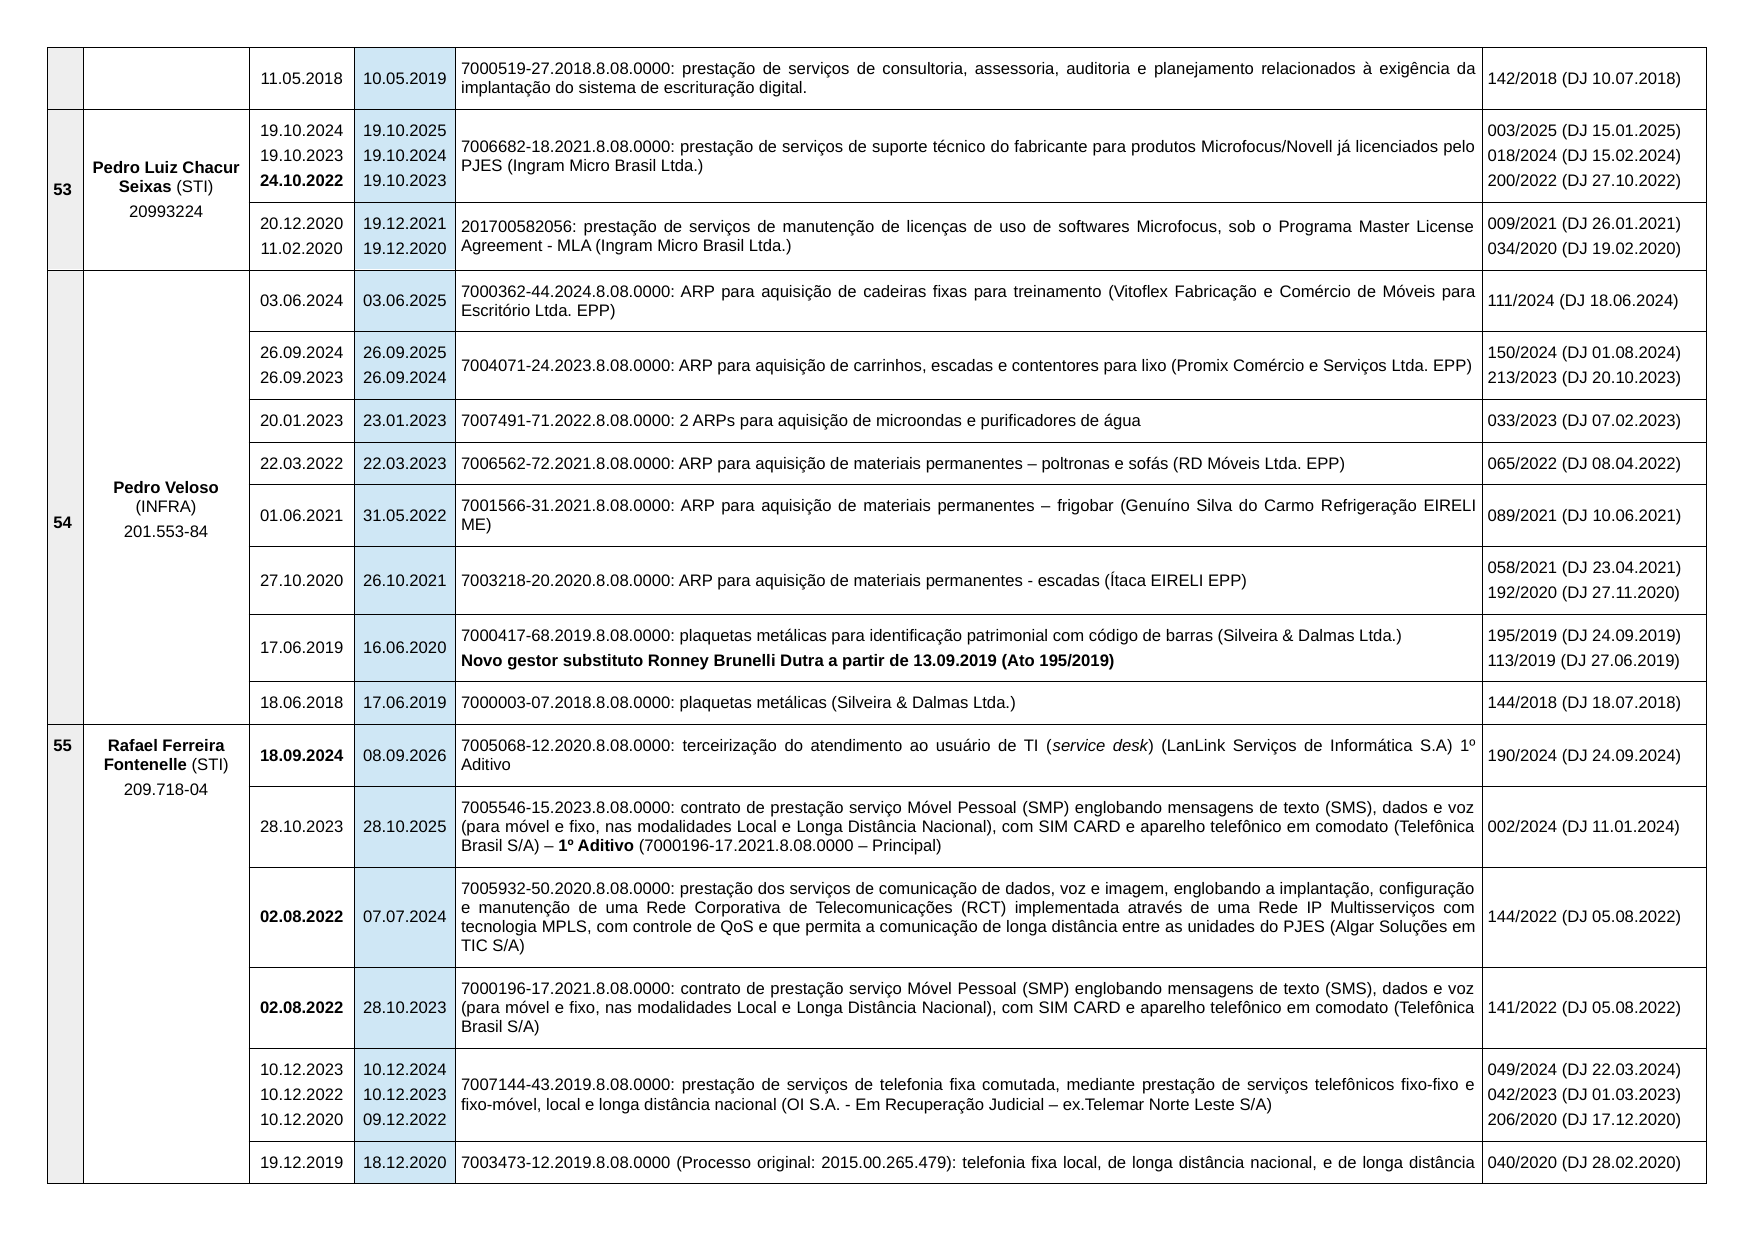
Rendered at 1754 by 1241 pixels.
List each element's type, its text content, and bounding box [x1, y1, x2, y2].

table_cell 7005932-50.2020.8.08.0000: prestação dos serviços de comunicação de dados, voz e imagem, englobando a implantação, configuração e manutenção de uma Rede Corporativa de Telecomunicações (RCT) implementada através de uma Rede IP Multisserviços com tecnologia MPLS, com controle de QoS e que permita a comunicação de longa distância entre as unidades do PJES (Algar Soluções em TIC S/A) [456, 868, 1482, 967]
table_cell 19.12.2021 19.12.2020 [355, 203, 455, 269]
table_cell 03.06.2024 [250, 271, 354, 331]
table_cell 7006562-72.2021.8.08.0000: ARP para aquisição de materiais permanentes – poltronas e sofás (RD Móveis Ltda. EPP) [456, 443, 1482, 484]
table_cell 7007144-43.2019.8.08.0000: prestação de serviços de telefonia fixa comutada, mediante prestação de serviços telefônicos fixo-fixo e fixo-móvel, local e longa distância nacional (OI S.A. - Em Recuperação Judicial – ex.Telemar Norte Leste S/A) [456, 1049, 1482, 1141]
table_cell 03.06.2025 [355, 271, 455, 331]
table_cell 7000519-27.2018.8.08.0000: prestação de serviços de consultoria, assessoria, auditoria e planejamento relacionados à exigência da implantação do sistema de escrituração digital. [456, 48, 1482, 109]
table_cell 26.09.2024 26.09.2023 [250, 332, 354, 399]
table_cell 19.12.2019 [250, 1142, 354, 1183]
table_cell 18.09.2024 [250, 725, 354, 786]
table_cell 058/2021 (DJ 23.04.2021) 192/2020 (DJ 27.11.2020) [1483, 547, 1706, 614]
table_cell 7005068-12.2020.8.08.0000: terceirização do atendimento ao usuário de TI (service desk) (LanLink Serviços de Informática S.A) 1º Aditivo [456, 725, 1482, 786]
table_cell 201700582056: prestação de serviços de manutenção de licenças de uso de softwares Microfocus, sob o Programa Master License Agreement - MLA (Ingram Micro Brasil Ltda.) [456, 203, 1482, 269]
table_cell 28.10.2023 [355, 968, 455, 1048]
table_cell 7005546-15.2023.8.08.0000: contrato de prestação serviço Móvel Pessoal (SMP) englobando mensagens de texto (SMS), dados e voz (para móvel e fixo, nas modalidades Local e Longa Distância Nacional), com SIM CARD e aparelho telefônico em comodato (Telefônica Brasil S/A) – 1º Aditivo (7000196-17.2021.8.08.0000 – Principal) [456, 787, 1482, 867]
table_cell [84, 48, 249, 109]
table_cell 02.08.2022 [250, 868, 354, 967]
table_cell 009/2021 (DJ 26.01.2021) 034/2020 (DJ 19.02.2020) [1483, 203, 1706, 269]
table_cell 190/2024 (DJ 24.09.2024) [1483, 725, 1706, 786]
table_cell 31.05.2022 [355, 485, 455, 546]
table_cell 27.10.2020 [250, 547, 354, 614]
table_cell 28.10.2023 [250, 787, 354, 867]
table_cell 23.01.2023 [355, 400, 455, 442]
table_cell 18.12.2020 [355, 1142, 455, 1183]
table_cell 11.05.2018 [250, 48, 354, 109]
table_cell 065/2022 (DJ 08.04.2022) [1483, 443, 1706, 484]
table_cell 18.06.2018 [250, 682, 354, 724]
table_cell 7003218-20.2020.8.08.0000: ARP para aquisição de materiais permanentes - escadas (Ítaca EIRELI EPP) [456, 547, 1482, 614]
table_cell 22.03.2023 [355, 443, 455, 484]
table_cell Pedro Luiz Chacur Seixas (STI) 20993224 [84, 110, 249, 269]
table_cell 28.10.2025 [355, 787, 455, 867]
table_cell 10.05.2019 [355, 48, 455, 109]
table_cell Pedro Veloso (INFRA) 201.553-84 [84, 271, 249, 724]
table_cell 040/2020 (DJ 28.02.2020) [1483, 1142, 1706, 1183]
table_cell 7000362-44.2024.8.08.0000: ARP para aquisição de cadeiras fixas para treinamento (Vitoflex Fabricação e Comércio de Móveis para Escritório Ltda. EPP) [456, 271, 1482, 331]
table_cell 08.09.2026 [355, 725, 455, 786]
table_cell Rafael Ferreira Fontenelle (STI) 209.718-04 [84, 725, 249, 1183]
table_cell 26.10.2021 [355, 547, 455, 614]
table_cell 55 [48, 725, 83, 1183]
table_cell 7001566-31.2021.8.08.0000: ARP para aquisição de materiais permanentes – frigobar (Genuíno Silva do Carmo Refrigeração EIRELI ME) [456, 485, 1482, 546]
table_cell 53 [48, 110, 83, 269]
table_cell 7003473-12.2019.8.08.0000 (Processo original: 2015.00.265.479): telefonia fixa local, de longa distância nacional, e de longa distância [456, 1142, 1482, 1183]
table_cell 195/2019 (DJ 24.09.2019) 113/2019 (DJ 27.06.2019) [1483, 615, 1706, 681]
table_cell 17.06.2019 [250, 615, 354, 681]
table_cell 033/2023 (DJ 07.02.2023) [1483, 400, 1706, 442]
table_cell 7004071-24.2023.8.08.0000: ARP para aquisição de carrinhos, escadas e contentores para lixo (Promix Comércio e Serviços Ltda. EPP) [456, 332, 1482, 399]
table_cell 049/2024 (DJ 22.03.2024) 042/2023 (DJ 01.03.2023) 206/2020 (DJ 17.12.2020) [1483, 1049, 1706, 1141]
table_cell 7000196-17.2021.8.08.0000: contrato de prestação serviço Móvel Pessoal (SMP) englobando mensagens de texto (SMS), dados e voz (para móvel e fixo, nas modalidades Local e Longa Distância Nacional), com SIM CARD e aparelho telefônico em comodato (Telefônica Brasil S/A) [456, 968, 1482, 1048]
table_cell [48, 48, 83, 109]
table_cell 02.08.2022 [250, 968, 354, 1048]
table_cell 7000003-07.2018.8.08.0000: plaquetas metálicas (Silveira & Dalmas Ltda.) [456, 682, 1482, 724]
table_cell 19.10.2024 19.10.2023 24.10.2022 [250, 110, 354, 202]
table_cell 089/2021 (DJ 10.06.2021) [1483, 485, 1706, 546]
table_cell 22.03.2022 [250, 443, 354, 484]
table_cell 002/2024 (DJ 11.01.2024) [1483, 787, 1706, 867]
table_cell 7000417-68.2019.8.08.0000: plaquetas metálicas para identificação patrimonial com código de barras (Silveira & Dalmas Ltda.) Novo gestor substituto Ronney Brunelli Dutra a partir de 13.09.2019 (Ato 195/2019) [456, 615, 1482, 681]
table_cell 142/2018 (DJ 10.07.2018) [1483, 48, 1706, 109]
table_cell 144/2018 (DJ 18.07.2018) [1483, 682, 1706, 724]
table_cell 26.09.2025 26.09.2024 [355, 332, 455, 399]
table_cell 10.12.2024 10.12.2023 09.12.2022 [355, 1049, 455, 1141]
table_cell 20.12.2020 11.02.2020 [250, 203, 354, 269]
table_cell 10.12.2023 10.12.2022 10.12.2020 [250, 1049, 354, 1141]
table_cell 54 [48, 271, 83, 724]
table_cell 07.07.2024 [355, 868, 455, 967]
table_cell 17.06.2019 [355, 682, 455, 724]
table_cell 20.01.2023 [250, 400, 354, 442]
table_cell 19.10.2025 19.10.2024 19.10.2023 [355, 110, 455, 202]
table_cell 111/2024 (DJ 18.06.2024) [1483, 271, 1706, 331]
table_cell 7007491-71.2022.8.08.0000: 2 ARPs para aquisição de microondas e purificadores de água [456, 400, 1482, 442]
table_cell 003/2025 (DJ 15.01.2025) 018/2024 (DJ 15.02.2024) 200/2022 (DJ 27.10.2022) [1483, 110, 1706, 202]
table_cell 144/2022 (DJ 05.08.2022) [1483, 868, 1706, 967]
table_cell 150/2024 (DJ 01.08.2024) 213/2023 (DJ 20.10.2023) [1483, 332, 1706, 399]
table_cell 01.06.2021 [250, 485, 354, 546]
table_cell 7006682-18.2021.8.08.0000: prestação de serviços de suporte técnico do fabricante para produtos Microfocus/Novell já licenciados pelo PJES (Ingram Micro Brasil Ltda.) [456, 110, 1482, 202]
table_cell 141/2022 (DJ 05.08.2022) [1483, 968, 1706, 1048]
table_cell 16.06.2020 [355, 615, 455, 681]
